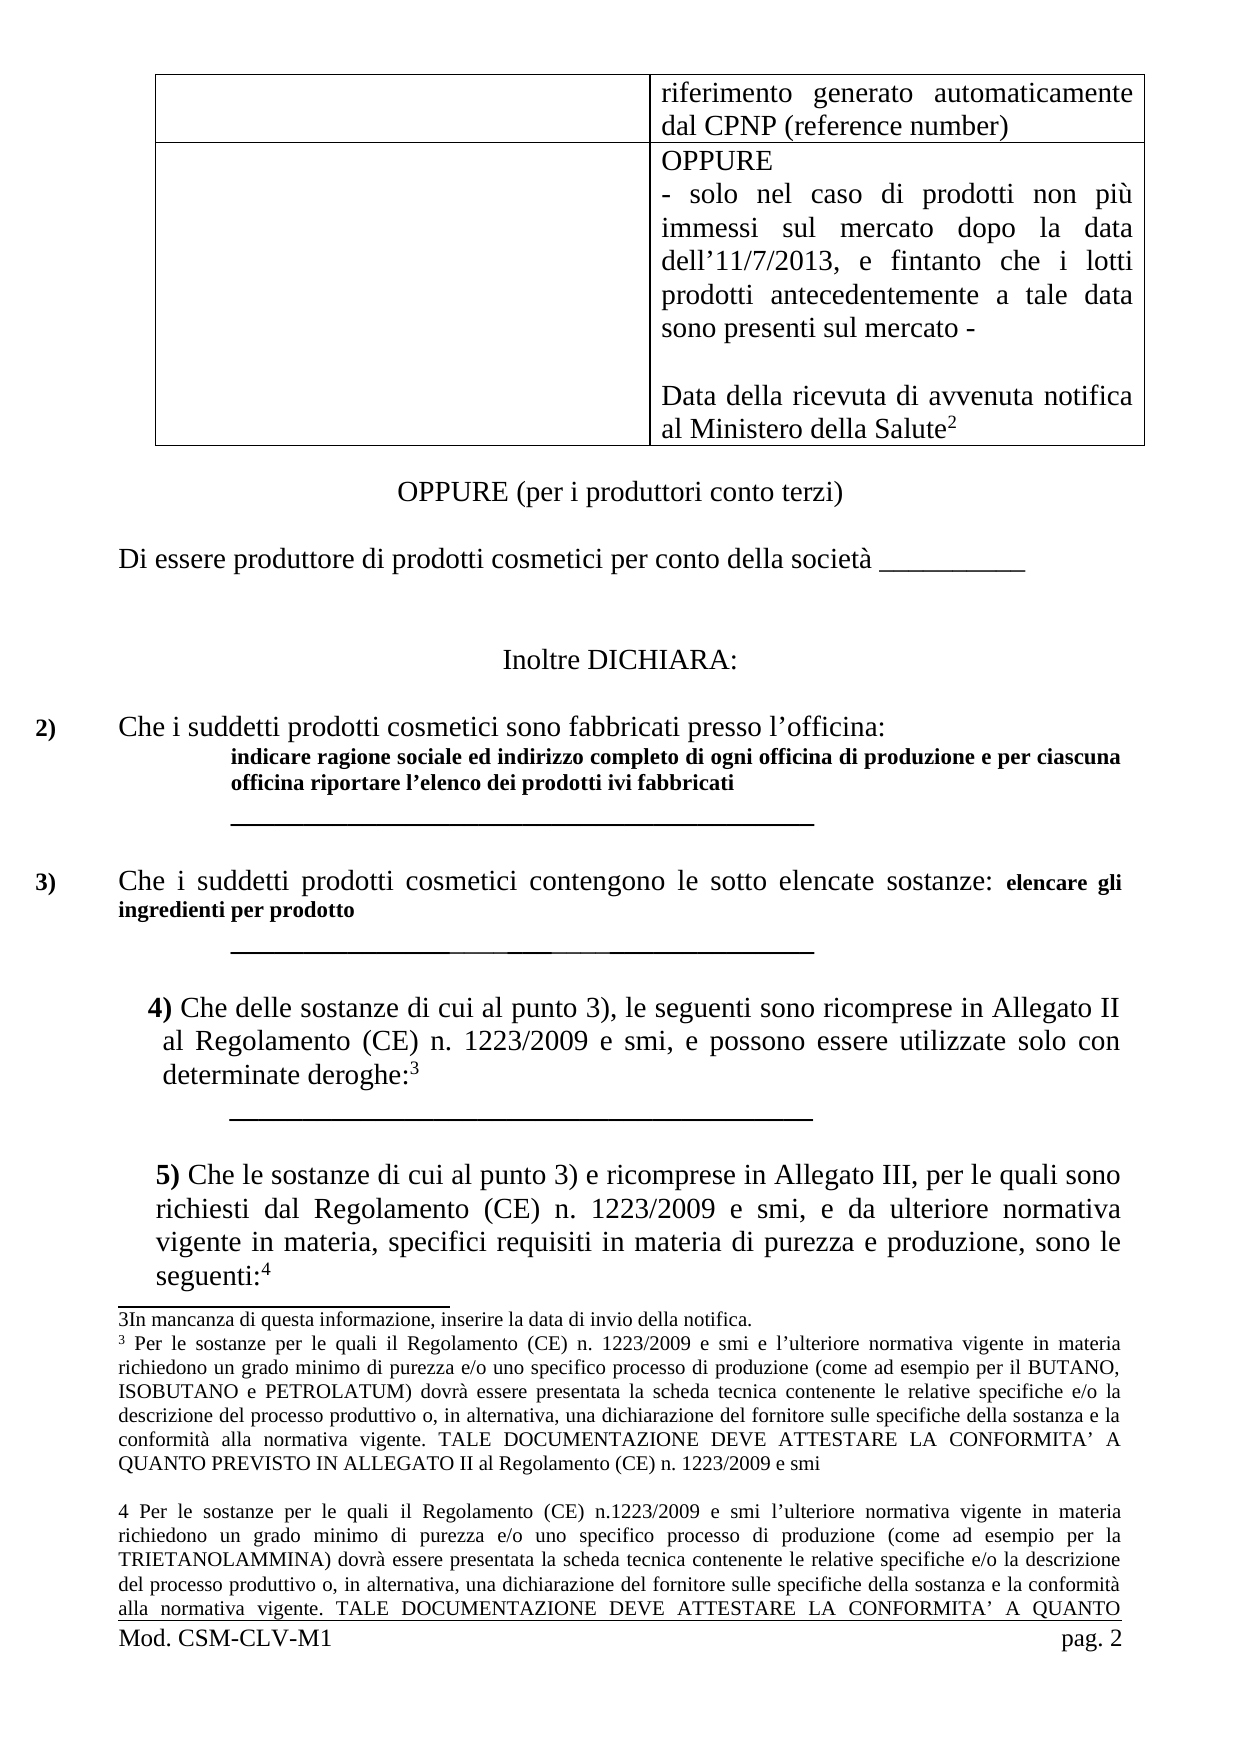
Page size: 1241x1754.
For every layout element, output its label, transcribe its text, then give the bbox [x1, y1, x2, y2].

text OPPURE (per i produttori conto terzi) [118, 474, 1122, 508]
list Che i suddetti prodotti cosmetici sono fabbricati presso l’officina: [35, 709, 1122, 743]
text Di essere produttore di prodotti cosmetici per conto della società __________ [118, 542, 1122, 575]
text indicare ragione sociale ed indirizzo completo di ogni officina di produzione e per ciascuna officina riportare l’elenco dei prodotti ivi fabbricati [231, 743, 1122, 796]
table_cell [156, 143, 649, 445]
text  Per le sostanze per le quali il Regolamento (CE) n. 1223/2009 e smi e l’ulteriore normativa vigente in materia richiedono un grado minimo di purezza e/o uno specifico processo di produzione (come ad esempio per il BUTANO, ISOBUTANO e PETROLATUM) dovrà essere presentata la scheda tecnica contenente le relative specifiche e/o la descrizione del processo produttivo o, in alternativa, una dichiarazione del fornitore sulle specifiche della sostanza e la conformità alla normativa vigente. TALE DOCUMENTAZIONE DEVE ATTESTARE LA CONFORMITA’ A QUANTO PREVISTO IN ALLEGATO II al Regolamento (CE) n. 1223/2009 e smi [118, 1331, 1122, 1475]
text ________________________________________ [231, 796, 1122, 829]
text Per le sostanze per le quali il Regolamento (CE) n.1223/2009 e smi l’ulteriore normativa vigente in materia richiedono un grado minimo di purezza e/o uno specifico processo di produzione (come ad esempio per la TRIETANOLAMMINA) dovrà essere presentata la scheda tecnica contenente le relative specifiche e/o la descrizione del processo produttivo o, in alternativa, una dichiarazione del fornitore sulle specifiche della sostanza e la conformità alla normativa vigente. TALE DOCUMENTAZIONE DEVE ATTESTARE LA CONFORMITA’ A QUANTO [118, 1499, 1122, 1619]
text In mancanza di questa informazione, inserire la data di invio della notifica. [118, 1307, 1122, 1331]
text Inoltre DICHIARA: [118, 642, 1122, 676]
table_header [156, 75, 649, 142]
table_cell OPPURE - solo nel caso di prodotti non più immessi sul mercato dopo la data dell’11/7/2013, e fintanto che i lotti prodotti antecedentemente a tale data sono presenti sul mercato - Data della ricevuta di avvenuta notifica al Ministero della Salute2 [651, 143, 1144, 445]
text ________________________________________ [229, 1090, 1122, 1124]
text 4) Che delle sostanze di cui al punto 3), le seguenti sono ricomprese in Allegato II al Regolamento (CE) n. 1223/2009 e smi, e possono essere utilizzate solo con determinate deroghe: [148, 990, 1122, 1090]
list Che i suddetti prodotti cosmetici contengono le sotto elencate sostanze: elencare gli ingredienti per prodotto [35, 863, 1122, 923]
text ________________________________________ [194, 923, 1122, 956]
table_header riferimento generato automaticamente dal CPNP (reference number) [651, 75, 1144, 142]
text 5) Che le sostanze di cui al punto 3) e ricomprese in Allegato III, per le quali sono richiesti dal Regolamento (CE) n. 1223/2009 e smi, e da ulteriore normativa vigente in materia, specifici requisiti in materia di purezza e produzione, sono le seguenti: [156, 1157, 1122, 1292]
